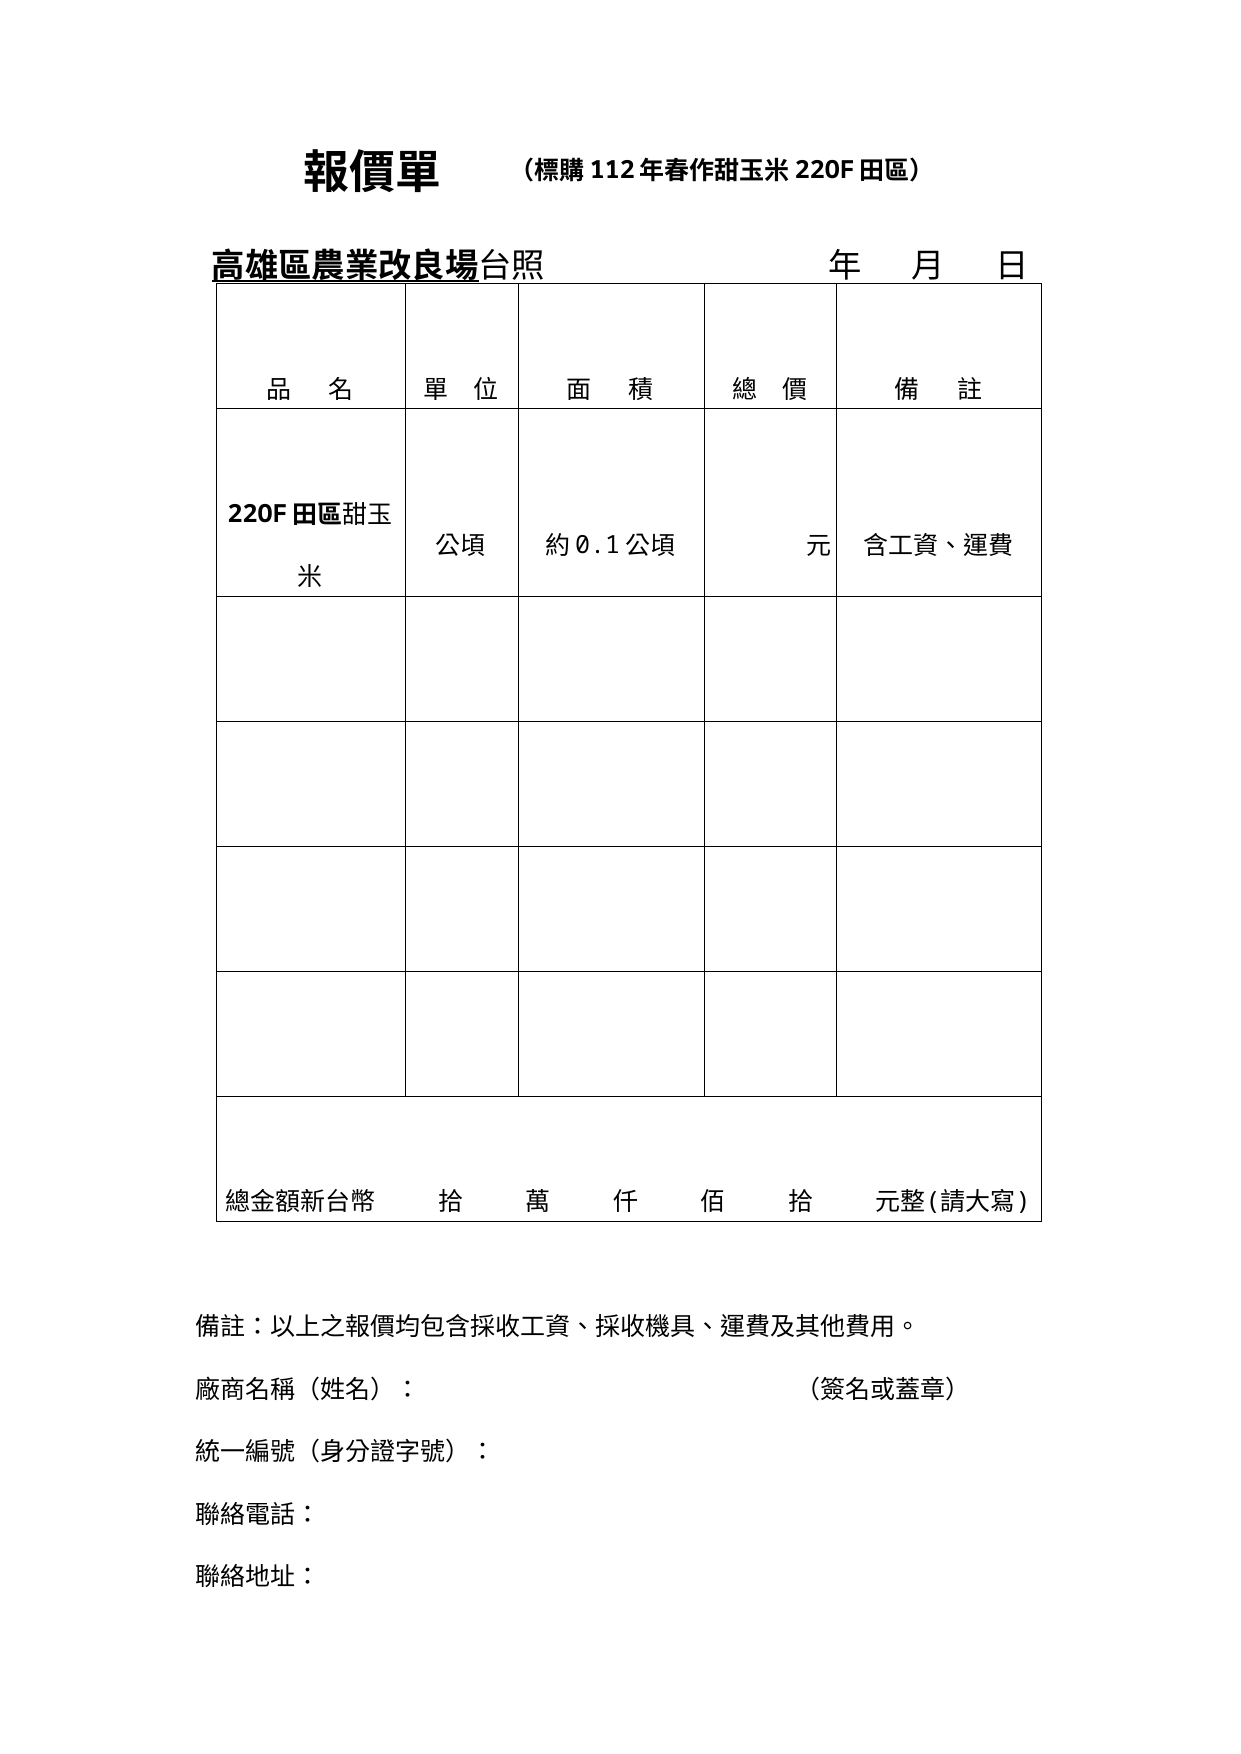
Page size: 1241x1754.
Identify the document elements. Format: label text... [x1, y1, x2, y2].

table_cell [519, 972, 704, 1096]
text 報價單 （標購112年春作甜玉米22OF田區） [195, 96, 1043, 221]
text 廠商名稱（姓名）： （簽名或蓋章） [195, 1346, 1043, 1408]
table_cell [217, 847, 405, 971]
table_cell 元 [705, 409, 836, 596]
table_header 總 價 [705, 284, 836, 408]
table_cell [406, 597, 518, 721]
table_cell [837, 847, 1041, 971]
table_cell 22OF田區甜玉米 [217, 409, 405, 596]
table_cell 含工資、運費 [837, 409, 1041, 596]
table_cell [519, 722, 704, 846]
table_cell 公頃 [406, 409, 518, 596]
table_header 品 名 [217, 284, 405, 408]
table_cell [406, 847, 518, 971]
table_cell [705, 847, 836, 971]
table_cell [519, 847, 704, 971]
text 高雄區農業改良場台照 年 月 日 [195, 221, 1043, 283]
table_cell 總金額新台幣 拾 萬 仟 佰 拾 元整(請大寫) [217, 1097, 1041, 1221]
table_cell [837, 597, 1041, 721]
table_cell [217, 597, 405, 721]
table_header 面 積 [519, 284, 704, 408]
text 聯絡電話： [195, 1471, 1043, 1533]
table_cell [705, 972, 836, 1096]
text 備註：以上之報價均包含採收工資、採收機具、運費及其他費用。 [195, 1283, 1043, 1346]
table_header 備 註 [837, 284, 1041, 408]
text 統一編號（身分證字號）： [195, 1408, 1043, 1471]
text 聯絡地址： [195, 1533, 1043, 1596]
table_cell [705, 722, 836, 846]
table_cell [705, 597, 836, 721]
table_cell [217, 722, 405, 846]
table_cell [406, 722, 518, 846]
table_cell [217, 972, 405, 1096]
table_cell 約0.1公頃 [519, 409, 704, 596]
table_cell [406, 972, 518, 1096]
table_header 單 位 [406, 284, 518, 408]
table_cell [837, 722, 1041, 846]
table_cell [519, 597, 704, 721]
table_cell [837, 972, 1041, 1096]
